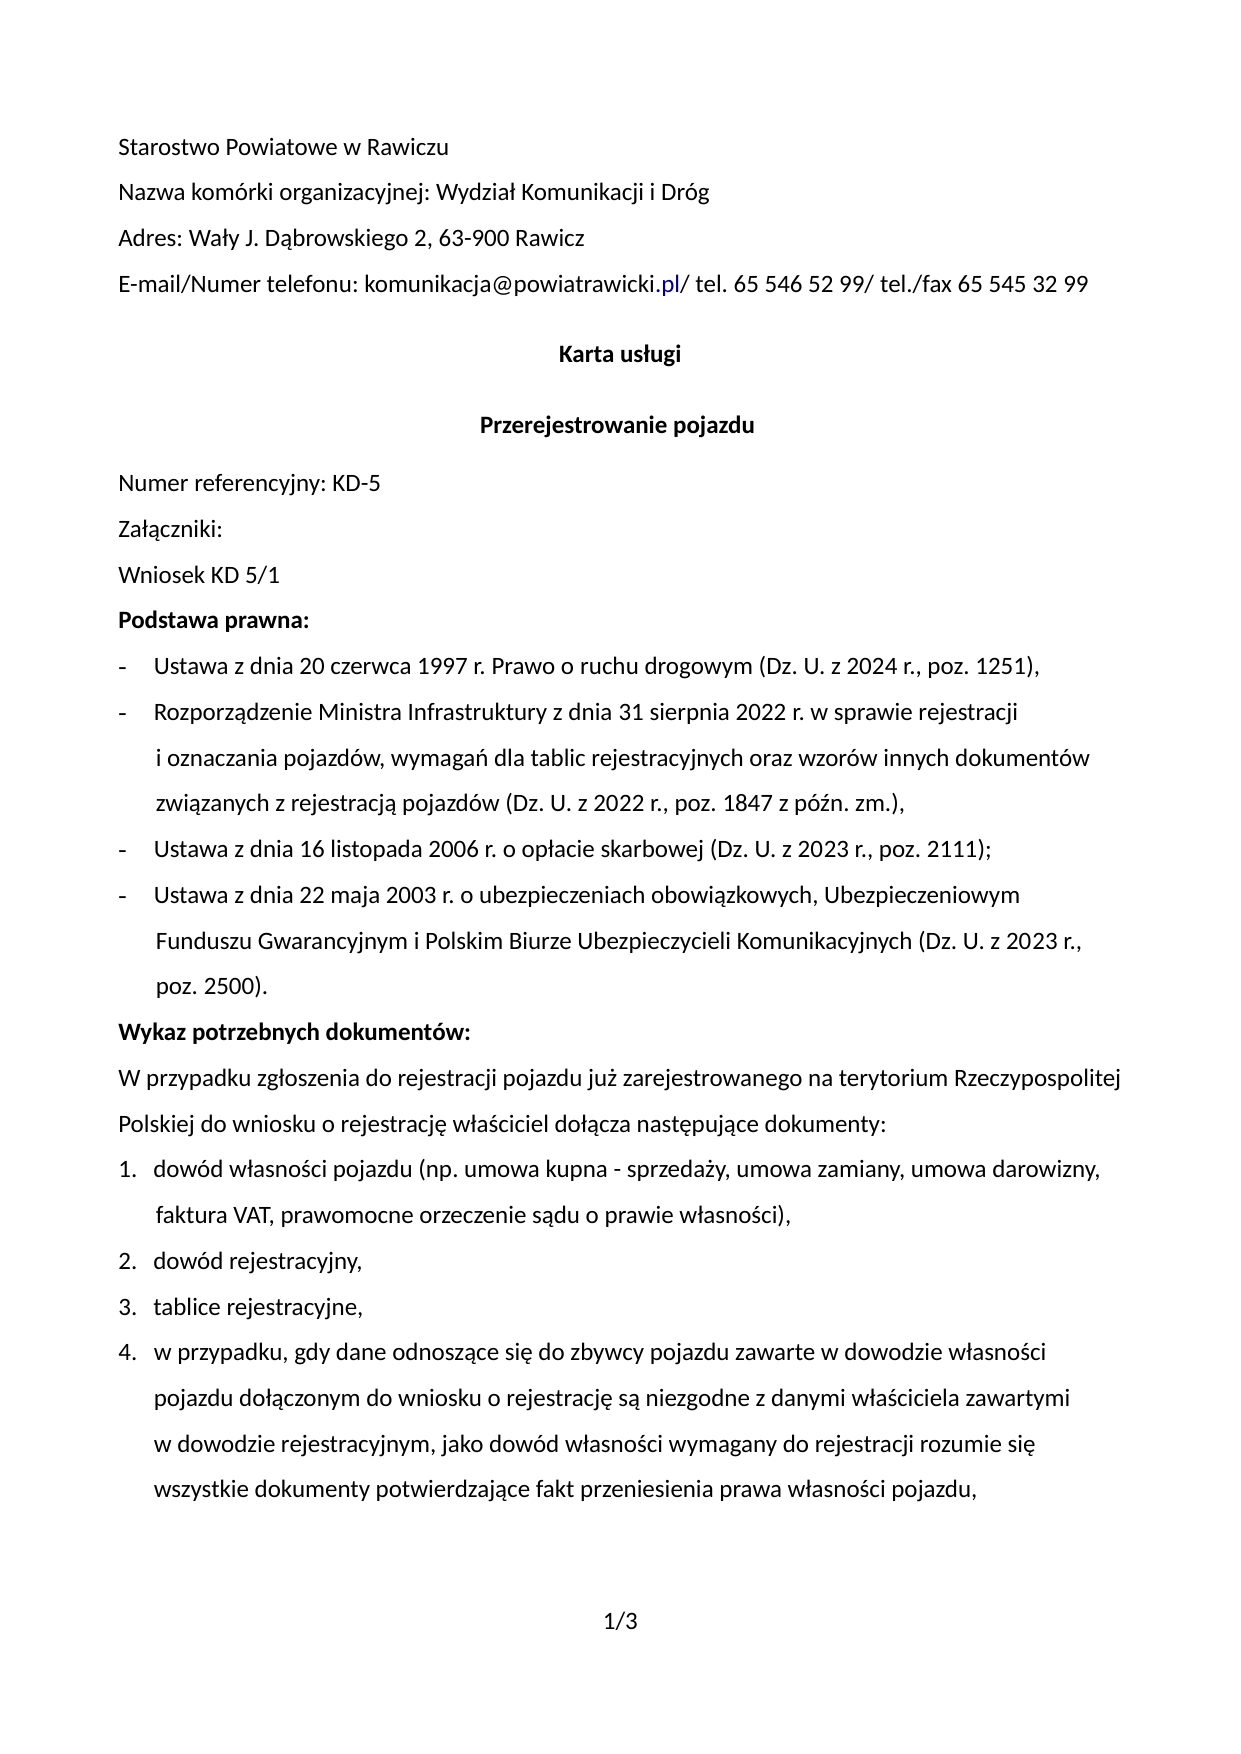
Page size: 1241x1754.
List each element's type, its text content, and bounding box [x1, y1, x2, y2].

list Rozporządzenie Ministra Infrastruktury z dnia 31 sierpnia 2022 r. w sprawie rejestracji i oznaczania pojazdów, wymagań dla tablic rejestracyjnych oraz wzorów innych dokumentów związanych z rejestracją pojazdów (Dz. U. z 2022 r., poz. 1847 z późn. zm.), [118, 696, 1122, 818]
list dowód rejestracyjny, [118, 1245, 1122, 1275]
text Załączniki: [118, 513, 1122, 544]
text Karta usługi [118, 338, 1122, 369]
text Przerejestrowanie pojazdu [118, 409, 1122, 440]
list Ustawa z dnia 16 listopada 2006 r. o opłacie skarbowej (Dz. U. z 2023 r., poz. 2111); [118, 833, 1122, 864]
list Ustawa z dnia 20 czerwca 1997 r. Prawo o ruchu drogowym (Dz. U. z 2024 r., poz. 1251), [118, 650, 1122, 681]
text Wykaz potrzebnych dokumentów: [118, 1016, 1122, 1047]
list W przypadku zgłoszenia do rejestracji pojazdu już zarejestrowanego na terytorium Rzeczypospolitej Polskiej do wniosku o rejestrację właściciel dołącza następujące dokumenty: [118, 1062, 1122, 1138]
list w przypadku, gdy dane odnoszące się do zbywcy pojazdu zawarte w dowodzie własności pojazdu dołączonym do wniosku o rejestrację są niezgodne z danymi właściciela zawartymi w dowodzie rejestracyjnym, jako dowód własności wymagany do rejestracji rozumie się wszystkie dokumenty potwierdzające fakt przeniesienia prawa własności pojazdu, [118, 1336, 1122, 1504]
text Numer referencyjny: KD-5 [118, 467, 1122, 498]
list dowód własności pojazdu (np. umowa kupna - sprzedaży, umowa zamiany, umowa darowizny, faktura VAT, prawomocne orzeczenie sądu o prawie własności), [118, 1153, 1122, 1230]
text Podstawa prawna: [118, 605, 1122, 635]
text Wniosek KD 5/1 [118, 559, 1122, 589]
list tablice rejestracyjne, [118, 1291, 1122, 1321]
text Starostwo Powiatowe w Rawiczu Nazwa komórki organizacyjnej: Wydział Komunikacji i Dróg Adres: Wały J. Dąbrowskiego 2, 63-900 Rawicz E-mail/Numer telefonu: komunikacja@powiatrawicki.pl/ tel. 65 546 52 99/ tel./fax 65 545 32 99 [118, 131, 1122, 298]
list Ustawa z dnia 22 maja 2003 r. o ubezpieczeniach obowiązkowych, Ubezpieczeniowym Funduszu Gwarancyjnym i Polskim Biurze Ubezpieczycieli Komunikacyjnych (Dz. U. z 2023 r., poz. 2500). [118, 879, 1122, 1001]
